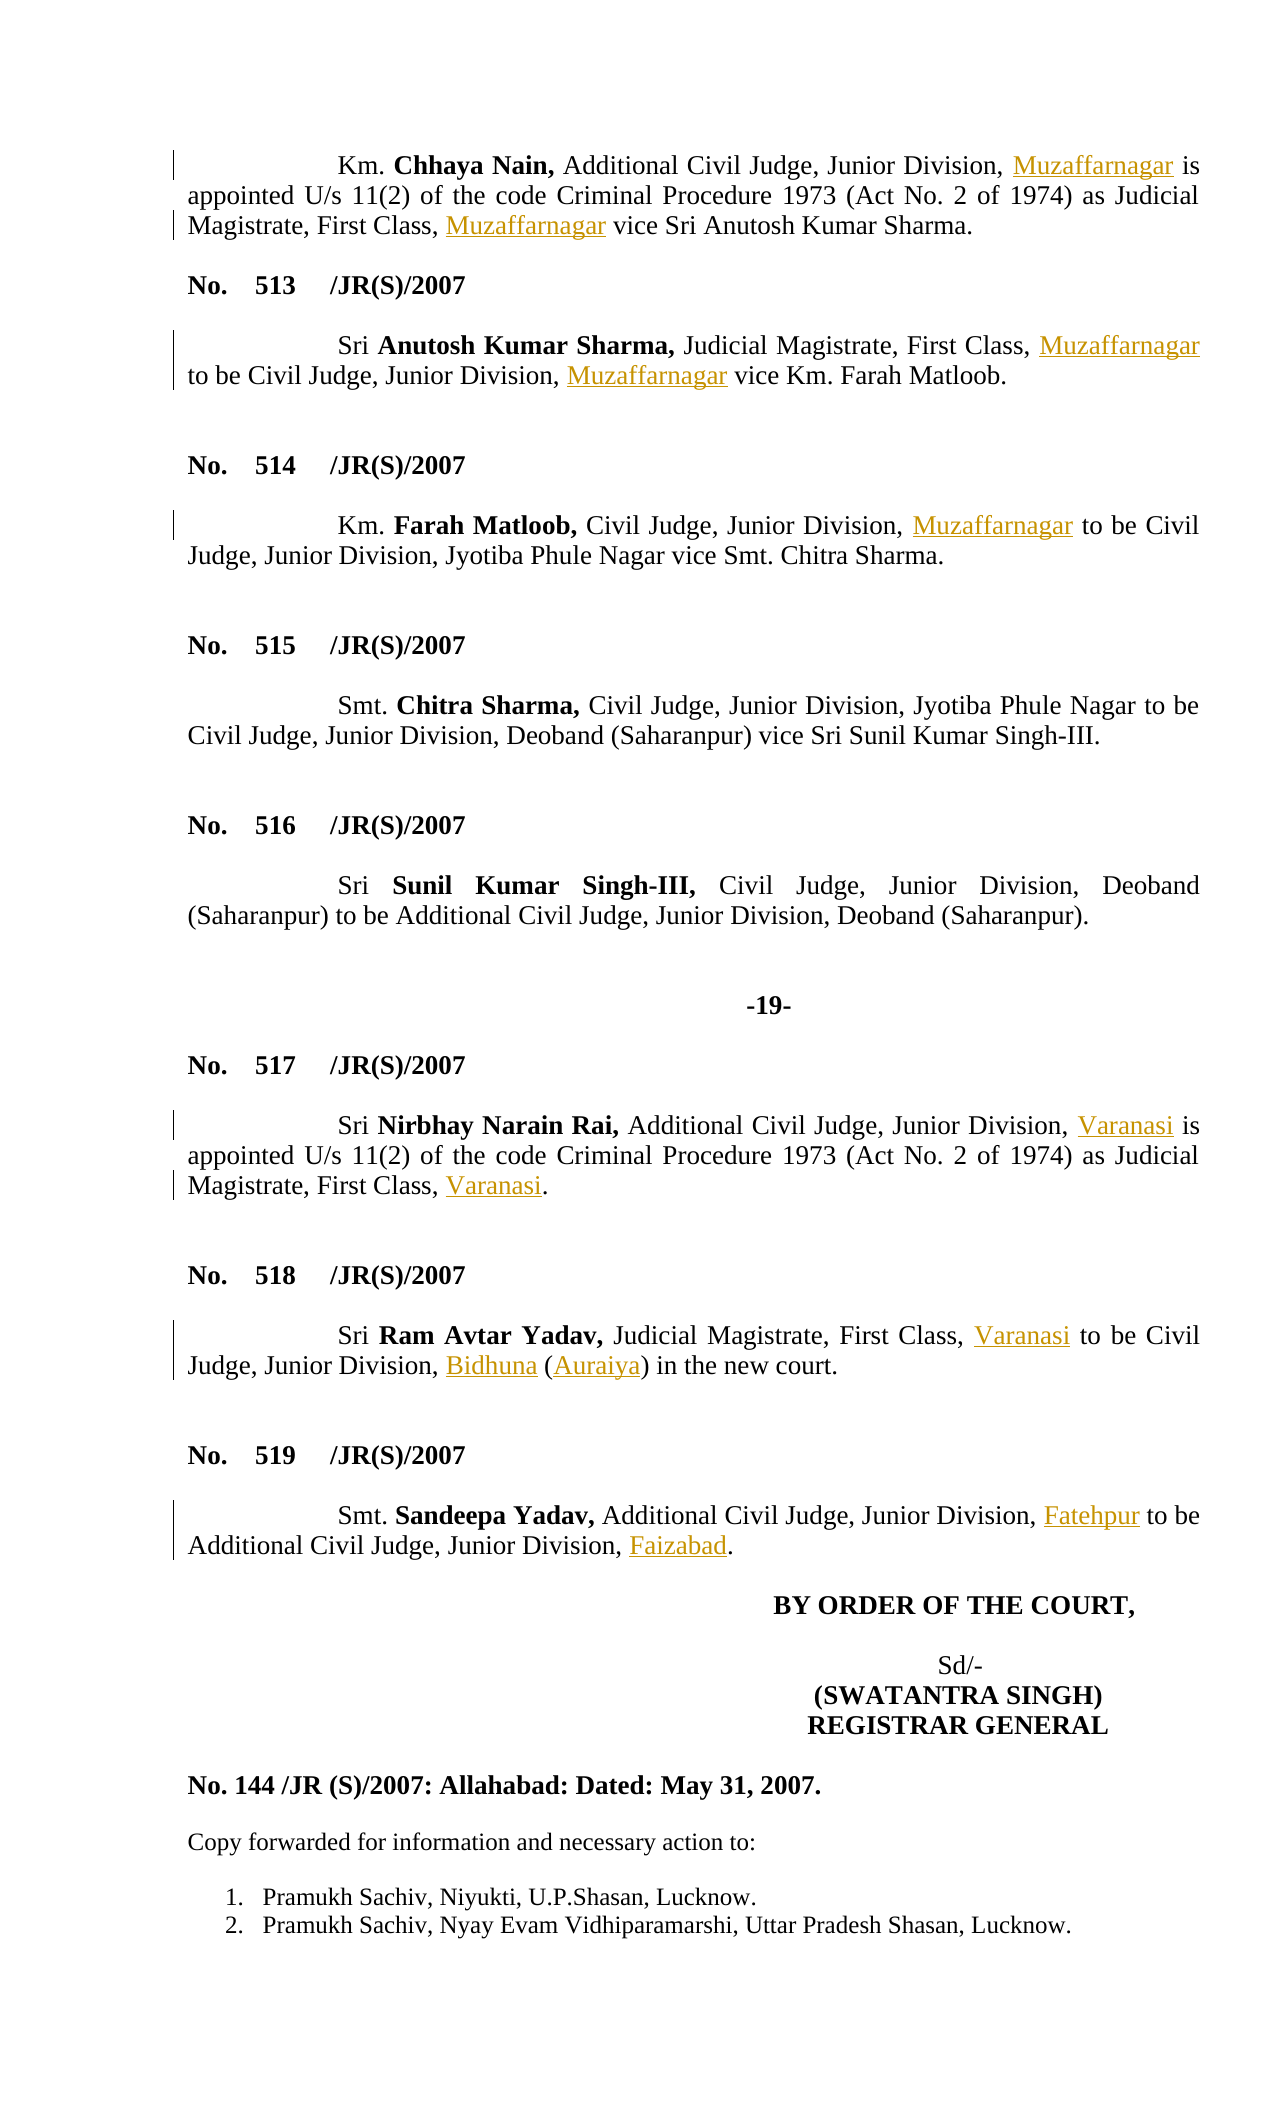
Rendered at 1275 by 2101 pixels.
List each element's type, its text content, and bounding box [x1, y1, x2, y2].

text Sd/- [712, 1650, 1200, 1680]
table_header /JR(S)/2007 [319, 1440, 477, 1470]
table_header /JR(S)/2007 [319, 630, 477, 660]
table_header [244, 450, 319, 480]
table_header [244, 810, 319, 840]
list Pramukh Sachiv, Niyukti, U.P.Shasan, Lucknow. [225, 1883, 1200, 1911]
table_header No. [176, 1440, 244, 1470]
table_header [244, 1440, 319, 1470]
table_header /JR(S)/2007 [319, 1050, 477, 1080]
table_header /JR(S)/2007 [319, 1260, 477, 1290]
text Km. Chhaya Nain, Additional Civil Judge, Junior Division, Muzaffarnagar is appointed U/s 11(2) of the code Criminal Procedure 1973 (Act No. 2 of 1974) as Judicial Magistrate, First Class, Muzaffarnagar vice Sri Anutosh Kumar Sharma. [187, 150, 1200, 240]
table_header [244, 270, 319, 300]
text -19- [187, 990, 1200, 1020]
text Sri Ram Avtar Yadav, Judicial Magistrate, First Class, Varanasi to be Civil Judge, Junior Division, Bidhuna (Auraiya) in the new court. [187, 1320, 1200, 1380]
text Copy forwarded for information and necessary action to: [187, 1828, 1200, 1855]
table_header No. [176, 810, 244, 840]
table_header No. [176, 1050, 244, 1080]
text Smt. Sandeepa Yadav, Additional Civil Judge, Junior Division, Fatehpur to be Additional Civil Judge, Junior Division, Faizabad. [187, 1500, 1200, 1560]
table_header [244, 630, 319, 660]
text Sri Sunil Kumar Singh-III, Civil Judge, Junior Division, Deoband (Saharanpur) to be Additional Civil Judge, Junior Division, Deoband (Saharanpur). [187, 870, 1200, 930]
text Sri Nirbhay Narain Rai, Additional Civil Judge, Junior Division, Varanasi is appointed U/s 11(2) of the code Criminal Procedure 1973 (Act No. 2 of 1974) as Judicial Magistrate, First Class, Varanasi. [187, 1110, 1200, 1200]
text Smt. Chitra Sharma, Civil Judge, Junior Division, Jyotiba Phule Nagar to be Civil Judge, Junior Division, Deoband (Saharanpur) vice Sri Sunil Kumar Singh-III. [187, 690, 1200, 750]
list Pramukh Sachiv, Nyay Evam Vidhiparamarshi, Uttar Pradesh Shasan, Lucknow. [225, 1911, 1200, 1938]
text No. 144 /JR (S)/2007: Allahabad: Dated: May 31, 2007. [187, 1770, 1200, 1800]
text REGISTRAR GENERAL [637, 1710, 1200, 1740]
text Km. Farah Matloob, Civil Judge, Junior Division, Muzaffarnagar to be Civil Judge, Junior Division, Jyotiba Phule Nagar vice Smt. Chitra Sharma. [187, 510, 1200, 570]
text BY ORDER OF THE COURT, [562, 1590, 1200, 1620]
table_header /JR(S)/2007 [319, 270, 477, 300]
table_header No. [176, 630, 244, 660]
text Sri Anutosh Kumar Sharma, Judicial Magistrate, First Class, Muzaffarnagar to be Civil Judge, Junior Division, Muzaffarnagar vice Km. Farah Matloob. [187, 330, 1200, 390]
table_header [244, 1260, 319, 1290]
table_header /JR(S)/2007 [319, 450, 477, 480]
table_header No. [176, 270, 244, 300]
text (SWATANTRA SINGH) [187, 1680, 1202, 1710]
table_header No. [176, 1260, 244, 1290]
table_header No. [176, 450, 244, 480]
table_header [244, 1050, 319, 1080]
table_header /JR(S)/2007 [319, 810, 477, 840]
